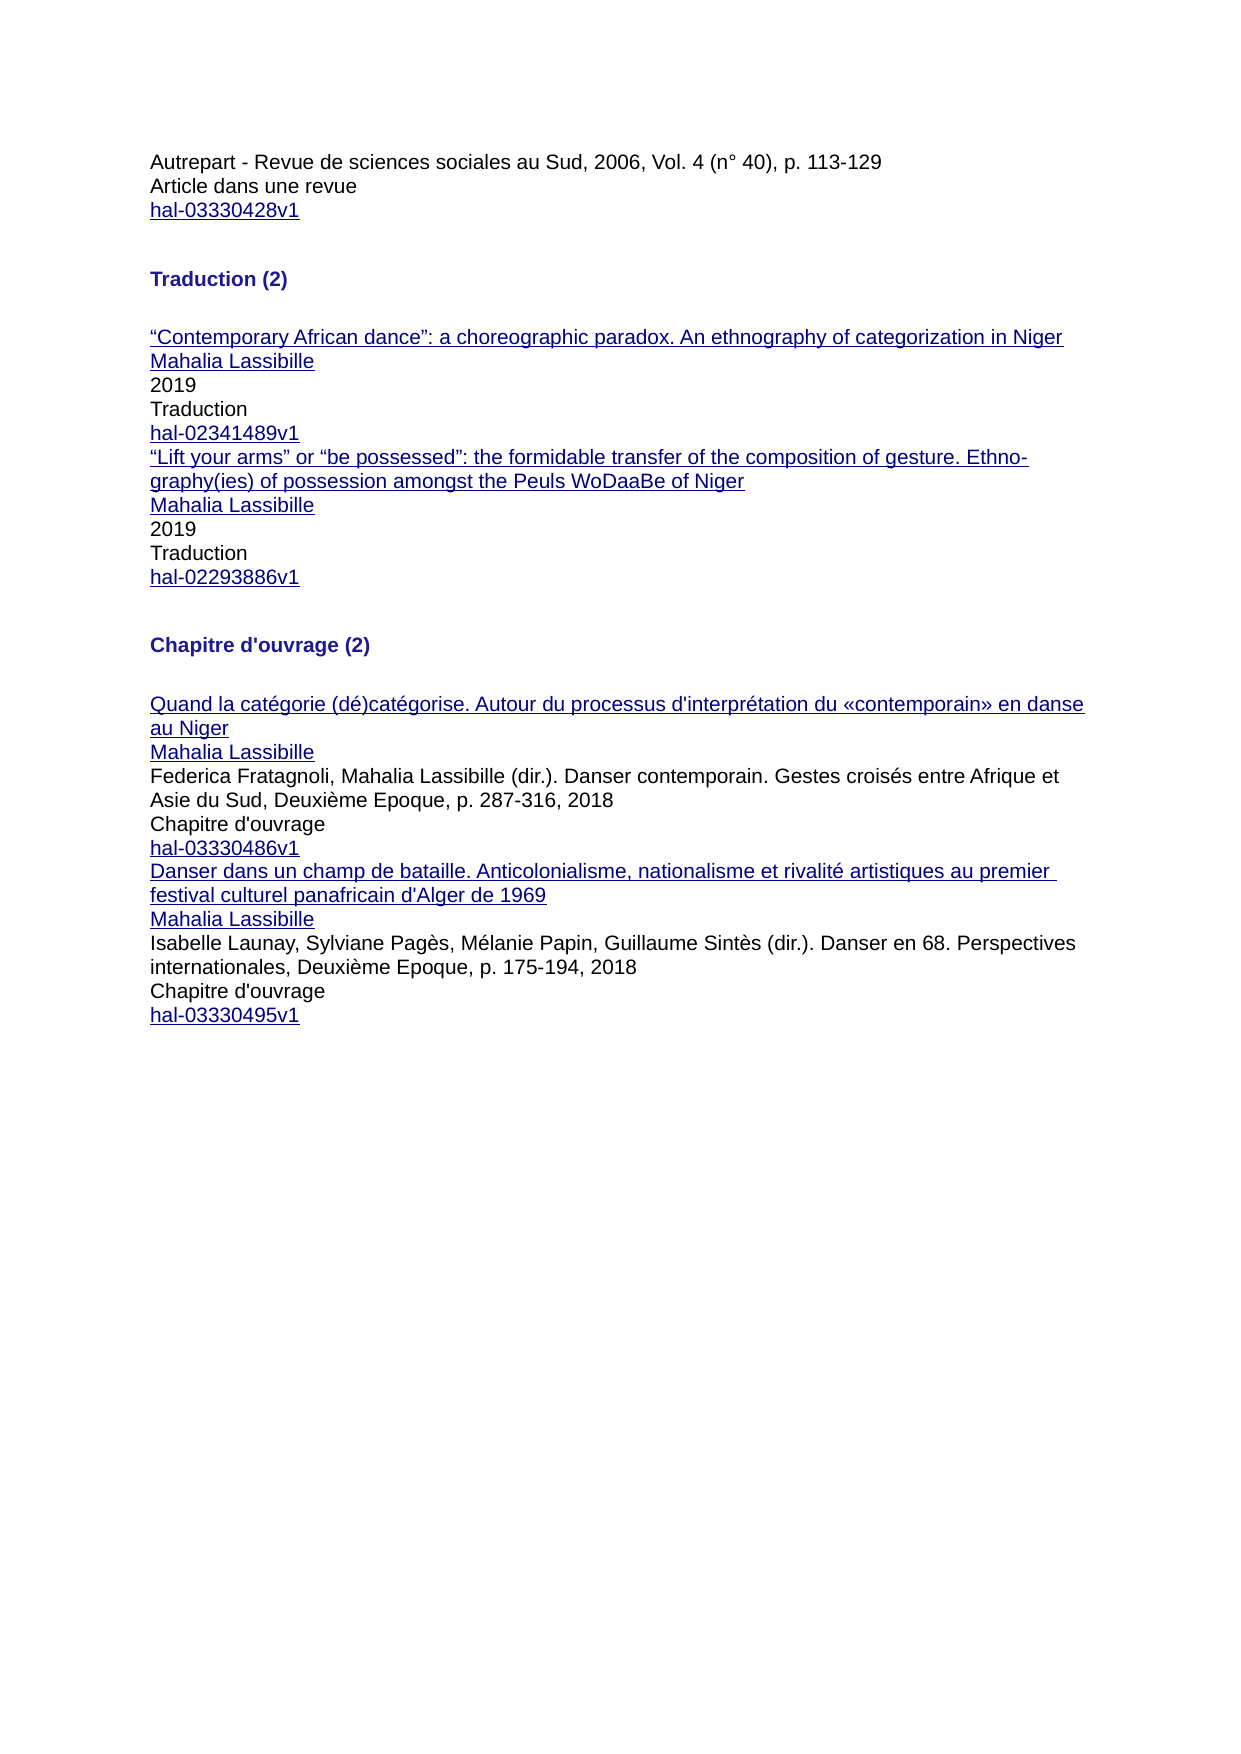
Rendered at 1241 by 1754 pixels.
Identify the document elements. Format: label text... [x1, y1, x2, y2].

table_header Quand la catégorie (dé)catégorise. Autour du processus d'interprétation du «contemporain» en danse au Niger Mahalia Lassibille Federica Fratagnoli, Mahalia Lassibille (dir.). Danser contemporain. Gestes croisés entre Afrique et Asie du Sud, Deuxième Epoque, p. 287-316, 2018 Chapitre d'ouvrage hal-03330486v1 [150, 692, 1090, 859]
subtitle Chapitre d'ouvrage (2) [150, 633, 1090, 657]
table_cell “Lift your arms” or “be possessed”: the formidable transfer of the composition of gesture. Ethno-graphy(ies) of possession amongst the Peuls WoDaaBe of Niger Mahalia Lassibille 2019 Traduction hal-02293886v1 [150, 445, 1090, 588]
subtitle Traduction (2) [150, 267, 1090, 291]
table_header “Contemporary African dance”: a choreographic paradox. An ethnography of categorization in Niger Mahalia Lassibille 2019 Traduction hal-02341489v1 [150, 325, 1090, 445]
table_cell Autrepart - Revue de sciences sociales au Sud, 2006, Vol. 4 (n° 40), p. 113-129 Article dans une revue hal-03330428v1 [150, 150, 1090, 222]
table_cell Danser dans un champ de bataille. Anticolonialisme, nationalisme et rivalité artistiques au premier festival culturel panafricain d'Alger de 1969 Mahalia Lassibille Isabelle Launay, Sylviane Pagès, Mélanie Papin, Guillaume Sintès (dir.). Danser en 68. Perspectives internationales, Deuxième Epoque, p. 175-194, 2018 Chapitre d'ouvrage hal-03330495v1 [150, 859, 1090, 1027]
